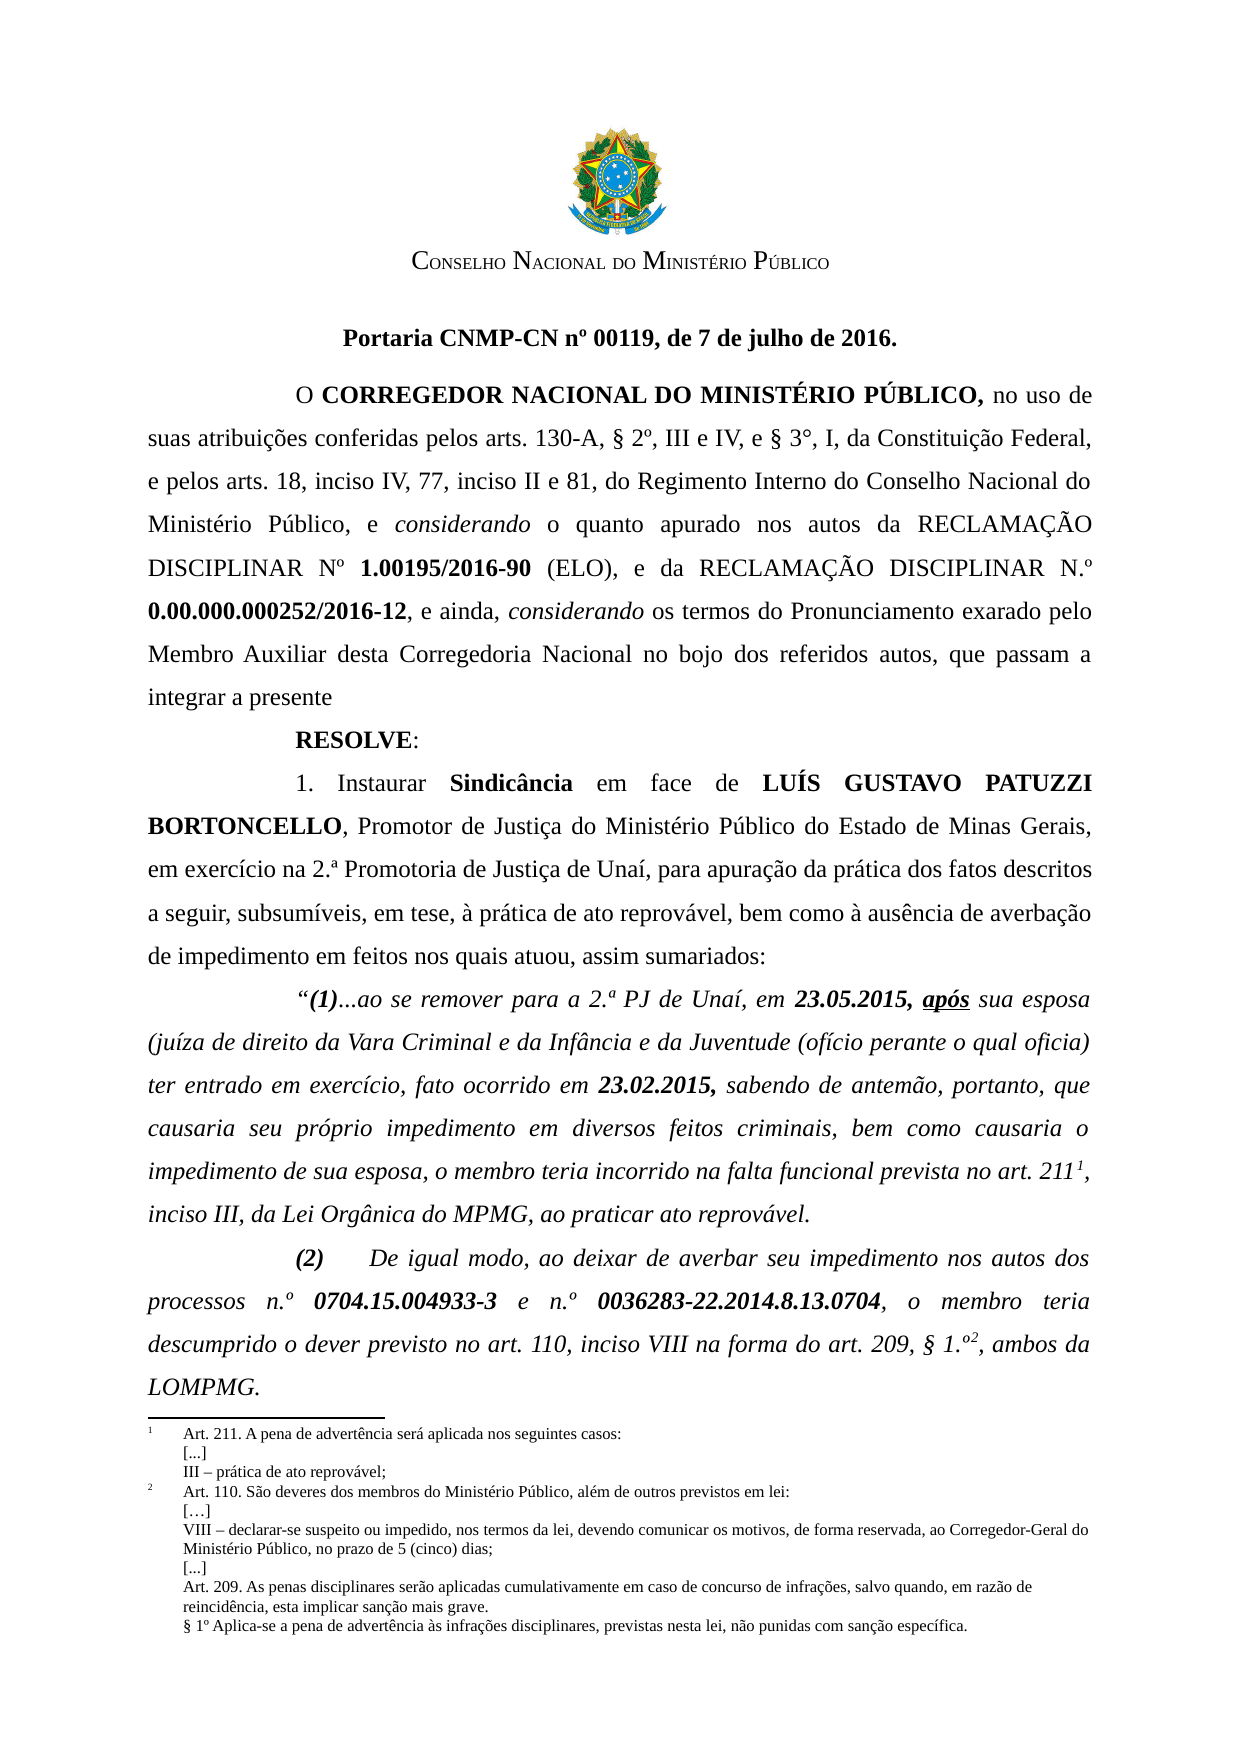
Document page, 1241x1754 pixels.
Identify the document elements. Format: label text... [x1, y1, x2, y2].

text RESOLVE: [148, 725, 1093, 754]
text Art. 209. As penas disciplinares serão aplicadas cumulativamente em caso de concurso de infrações, salvo quando, em razão de reincidência, esta implicar sanção mais grave. [148, 1577, 1093, 1616]
text [...] [148, 1443, 1093, 1462]
text VIII – declarar-se suspeito ou impedido, nos termos da lei, devendo comunicar os motivos, de forma reservada, ao Corregedor-Geral do Ministério Público, no prazo de 5 (cinco) dias; [148, 1520, 1093, 1558]
text […] [148, 1501, 1093, 1520]
text § 1º Aplica-se a pena de advertência às infrações disciplinares, previstas nesta lei, não punidas com sanção específica. [148, 1616, 1093, 1635]
text Art. 211. A pena de advertência será aplicada nos seguintes casos: [148, 1424, 1093, 1443]
text Art. 110. São deveres dos membros do Ministério Público, além de outros previstos em lei: [148, 1481, 1093, 1501]
text “(1)...ao se remover para a 2.ª PJ de Unaí, em 23.05.2015, após sua esposa (juíza de direito da Vara Criminal e da Infância e da Juventude (ofício perante o qual oficia) ter entrado em exercício, fato ocorrido em 23.02.2015, sabendo de antemão, portanto, que causaria seu próprio impedimento em diversos feitos criminais, bem como causaria o impedimento de sua esposa, o membro teria incorrido na falta funcional prevista no art. 211, inciso III, da Lei Orgânica do MPMG, ao praticar ato reprovável. [148, 984, 1093, 1228]
text [...] [148, 1558, 1093, 1577]
text 1. Instaurar Sindicância em face de LUÍS GUSTAVO PATUZZI BORTONCELLO, Promotor de Justiça do Ministério Público do Estado de Minas Gerais, em exercício na 2.ª Promotoria de Justiça de Unaí, para apuração da prática dos fatos descritos a seguir, subsumíveis, em tese, à prática de ato reprovável, bem como à ausência de averbação de impedimento em feitos nos quais atuou, assim sumariados: [148, 768, 1093, 969]
text O CORREGEDOR NACIONAL DO MINISTÉRIO PÚBLICO, no uso de suas atribuições conferidas pelos arts. 130-A, § 2º, III e IV, e § 3°, I, da Constituição Federal, e pelos arts. 18, inciso IV, 77, inciso II e 81, do Regimento Interno do Conselho Nacional do Ministério Público, e considerando o quanto apurado nos autos da RECLAMAÇÃO DISCIPLINAR Nº 1.00195/2016-90 (ELO), e da RECLAMAÇÃO DISCIPLINAR N.º 0.00.000.000252/2016-12, e ainda, considerando os termos do Pronunciamento exarado pelo Membro Auxiliar desta Corregedoria Nacional no bojo dos referidos autos, que passam a integrar a presente [148, 380, 1093, 711]
text (2) De igual modo, ao deixar de averbar seu impedimento nos autos dos processos n.º 0704.15.004933-3 e n.º 0036283-22.2014.8.13.0704, o membro teria descumprido o dever previsto no art. 110, inciso VIII na forma do art. 209, § 1.º, ambos da LOMPMG. [148, 1243, 1093, 1401]
text III – prática de ato reprovável; [148, 1462, 1093, 1481]
text Portaria CNMP-CN nº 00119, de 7 de julho de 2016. [148, 323, 1093, 351]
